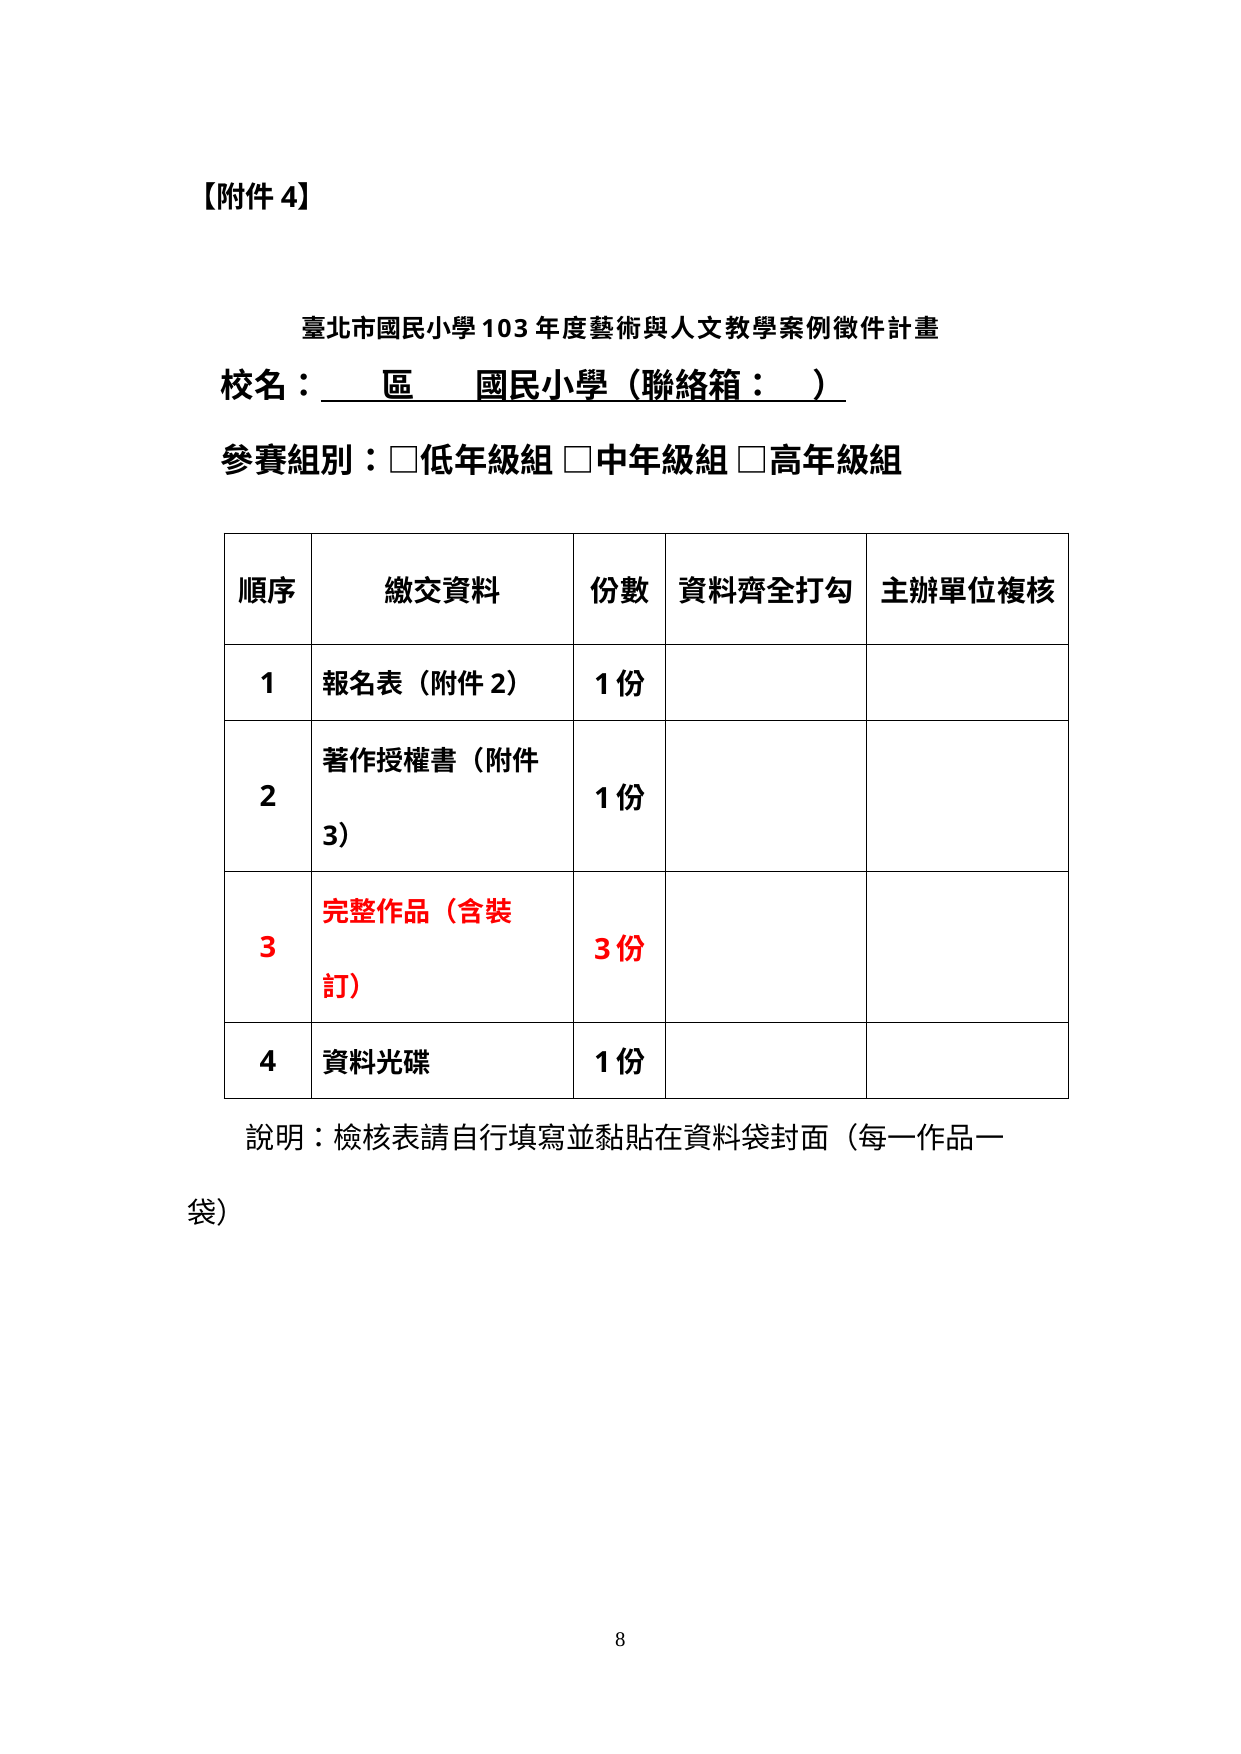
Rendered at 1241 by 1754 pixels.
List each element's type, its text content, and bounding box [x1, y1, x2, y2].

table_cell [666, 1023, 866, 1098]
table_cell 2 [225, 721, 311, 871]
table_cell 著作授權書（附件3） [312, 721, 573, 871]
table_cell [666, 645, 866, 719]
table_cell 3份 [574, 872, 665, 1022]
table_header 主辦單位複核 [867, 534, 1068, 643]
table_header 繳交資料 [312, 534, 573, 643]
text 臺北市國民小學103年度藝術與人文教學案例徵件計畫 [187, 307, 1053, 345]
table_cell [867, 1023, 1068, 1098]
table_cell 1 [225, 645, 311, 719]
text 說明：檢核表請自行填寫並黏貼在資料袋封面（每一作品一袋） [187, 1099, 1053, 1249]
table_header 份數 [574, 534, 665, 643]
table_cell [867, 645, 1068, 719]
text 校名： 區 國民小學（聯絡箱： ） [187, 345, 1053, 420]
text 參賽組別：□低年級組 □中年級組 □高年級組 [187, 420, 1053, 495]
table_cell [867, 872, 1068, 1022]
table_cell 1份 [574, 1023, 665, 1098]
text 【附件4】 [187, 157, 1053, 232]
table_cell 3 [225, 872, 311, 1022]
table_header 資料齊全打勾 [666, 534, 866, 643]
table_cell [867, 721, 1068, 871]
table_cell [666, 721, 866, 871]
table_cell 資料光碟 [312, 1023, 573, 1098]
table_cell [666, 872, 866, 1022]
table_cell 完整作品（含裝訂） [312, 872, 573, 1022]
table_cell 1份 [574, 721, 665, 871]
table_cell 報名表（附件2） [312, 645, 573, 719]
table_cell 1份 [574, 645, 665, 719]
table_header 順序 [225, 534, 311, 643]
table_cell 4 [225, 1023, 311, 1098]
